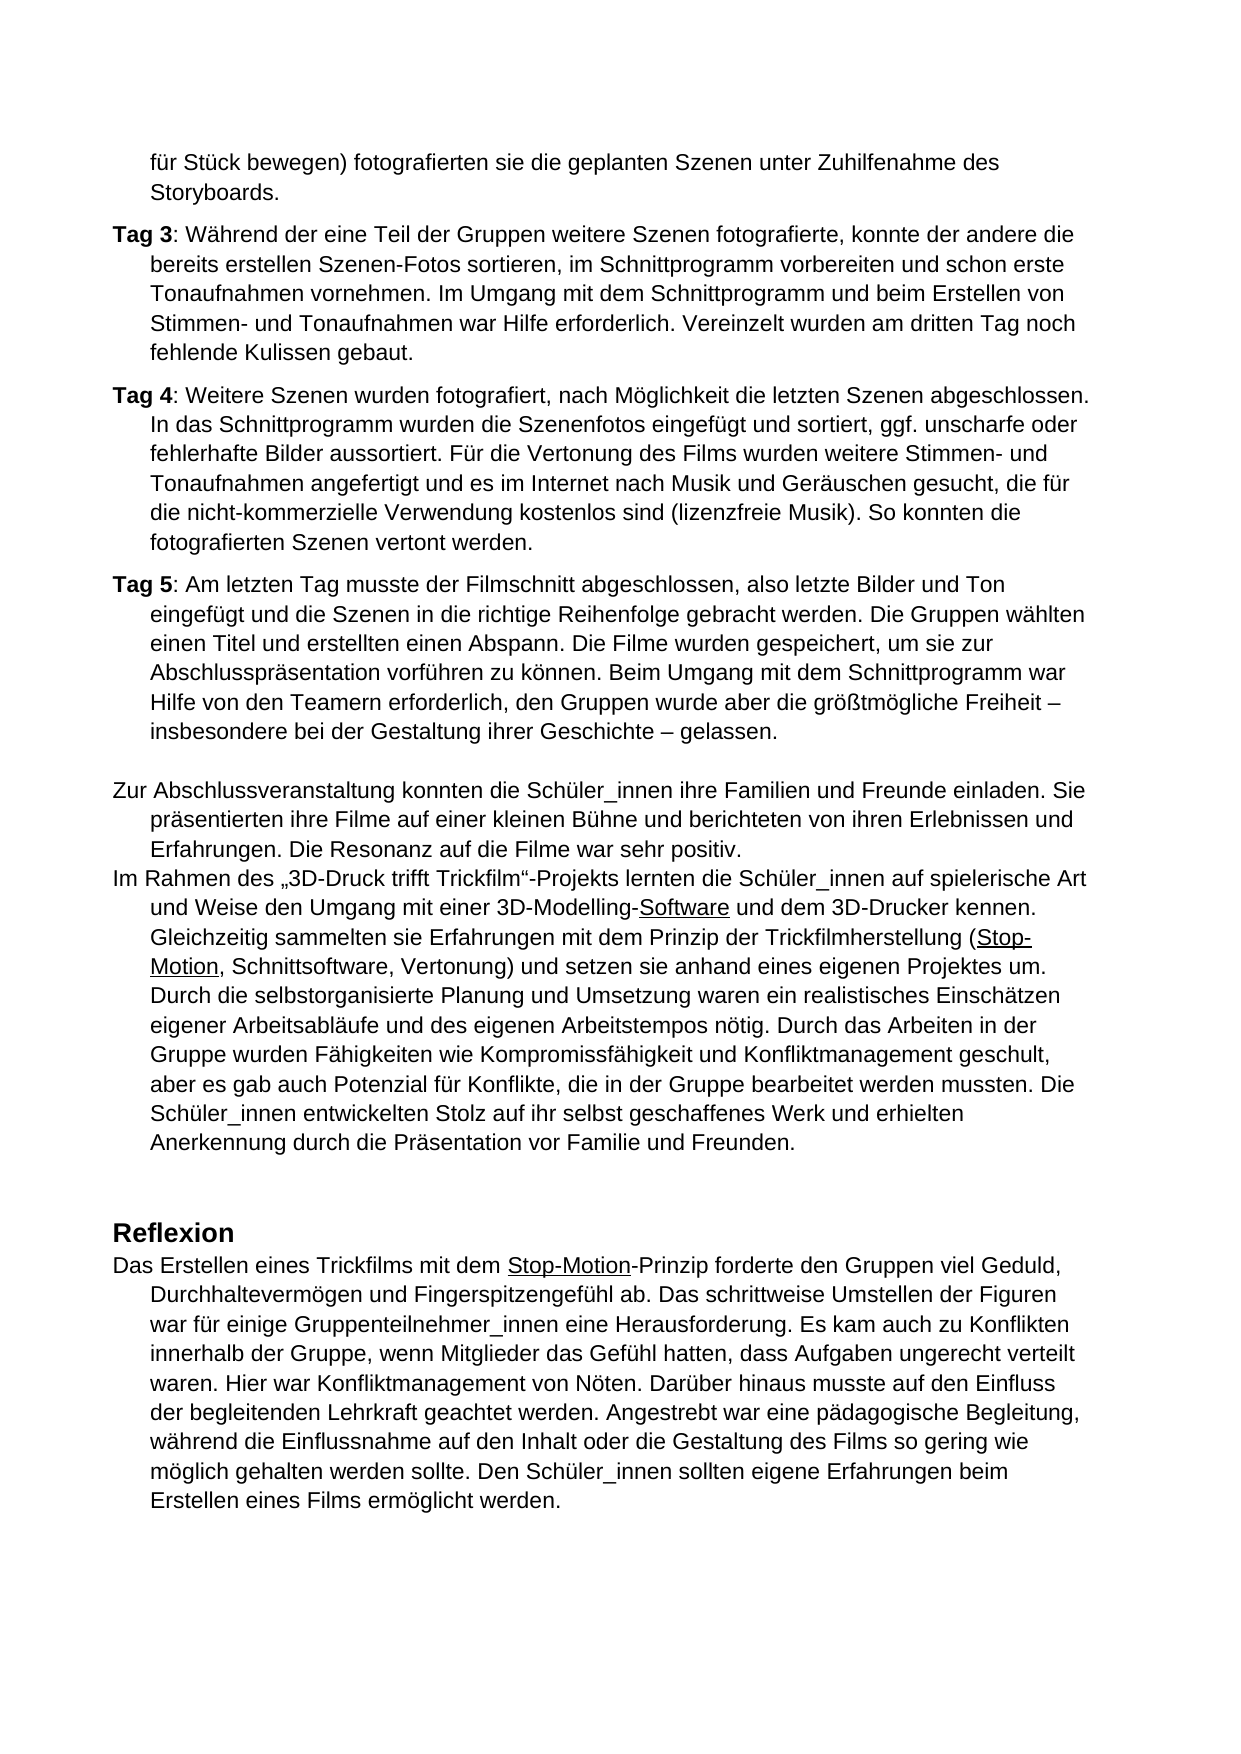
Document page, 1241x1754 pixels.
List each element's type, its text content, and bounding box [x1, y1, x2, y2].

subtitle Reflexion [112, 1218, 1091, 1248]
text Tag 4: Weitere Szenen wurden fotografiert, nach Möglichkeit die letzten Szenen abgeschlossen. In das Schnittprogramm wurden die Szenenfotos eingefügt und sortiert, ggf. unscharfe oder fehlerhafte Bilder aussortiert. Für die Vertonung des Films wurden weitere Stimmen- und Tonaufnahmen angefertigt und es im Internet nach Musik und Geräuschen gesucht, die für die nicht-kommerzielle Verwendung kostenlos sind (lizenzfreie Musik). So konnten die fotografierten Szenen vertont werden. [112, 382, 1091, 555]
text für Stück bewegen) fotografierten sie die geplanten Szenen unter Zuhilfenahme des Storyboards. [112, 150, 1091, 205]
text Tag 5: Am letzten Tag musste der Filmschnitt abgeschlossen, also letzte Bilder und Ton eingefügt und die Szenen in die richtige Reihenfolge gebracht werden. Die Gruppen wählten einen Titel und erstellten einen Abspann. Die Filme wurden gespeichert, um sie zur Abschlusspräsentation vorführen zu können. Beim Umgang mit dem Schnittprogramm war Hilfe von den Teamern erforderlich, den Gruppen wurde aber die größtmögliche Freiheit – insbesondere bei der Gestaltung ihrer Geschichte – gelassen. [112, 572, 1091, 744]
text Tag 3: Während der eine Teil der Gruppen weitere Szenen fotografierte, konnte der andere die bereits erstellen Szenen-Fotos sortieren, im Schnittprogramm vorbereiten und schon erste Tonaufnahmen vornehmen. Im Umgang mit dem Schnittprogramm und beim Erstellen von Stimmen- und Tonaufnahmen war Hilfe erforderlich. Vereinzelt wurden am dritten Tag noch fehlende Kulissen gebaut. [112, 222, 1091, 365]
text Das Erstellen eines Trickfilms mit dem Stop-Motion-Prinzip forderte den Gruppen viel Geduld, Durchhaltevermögen und Fingerspitzengefühl ab. Das schrittweise Umstellen der Figuren war für einige Gruppenteilnehmer_innen eine Herausforderung. Es kam auch zu Konflikten innerhalb der Gruppe, wenn Mitglieder das Gefühl hatten, dass Aufgaben ungerecht verteilt waren. Hier war Konfliktmanagement von Nöten. Darüber hinaus musste auf den Einfluss der begleitenden Lehrkraft geachtet werden. Angestrebt war eine pädagogische Begleitung, während die Einflussnahme auf den Inhalt oder die Gestaltung des Films so gering wie möglich gehalten werden sollte. Den Schüler_innen sollten eigene Erfahrungen beim Erstellen eines Films ermöglicht werden. [112, 1253, 1091, 1513]
text Zur Abschlussveranstaltung konnten die Schüler_innen ihre Familien und Freunde einladen. Sie präsentierten ihre Filme auf einer kleinen Bühne und berichteten von ihren Erlebnissen und Erfahrungen. Die Resonanz auf die Filme war sehr positiv. [112, 777, 1091, 862]
text Im Rahmen des „3D-Druck trifft Trickfilm“-Projekts lernten die Schüler_innen auf spielerische Art und Weise den Umgang mit einer 3D-Modelling-Software und dem 3D-Drucker kennen. Gleichzeitig sammelten sie Erfahrungen mit dem Prinzip der Trickfilmherstellung (Stop-Motion, Schnittsoftware, Vertonung) und setzen sie anhand eines eigenen Projektes um. Durch die selbstorganisierte Planung und Umsetzung waren ein realistisches Einschätzen eigener Arbeitsabläufe und des eigenen Arbeitstempos nötig. Durch das Arbeiten in der Gruppe wurden Fähigkeiten wie Kompromissfähigkeit und Konfliktmanagement geschult, aber es gab auch Potenzial für Konflikte, die in der Gruppe bearbeitet werden mussten. Die Schüler_innen entwickelten Stolz auf ihr selbst geschaffenes Werk und erhielten Anerkennung durch die Präsentation vor Familie und Freunden. [112, 866, 1091, 1156]
